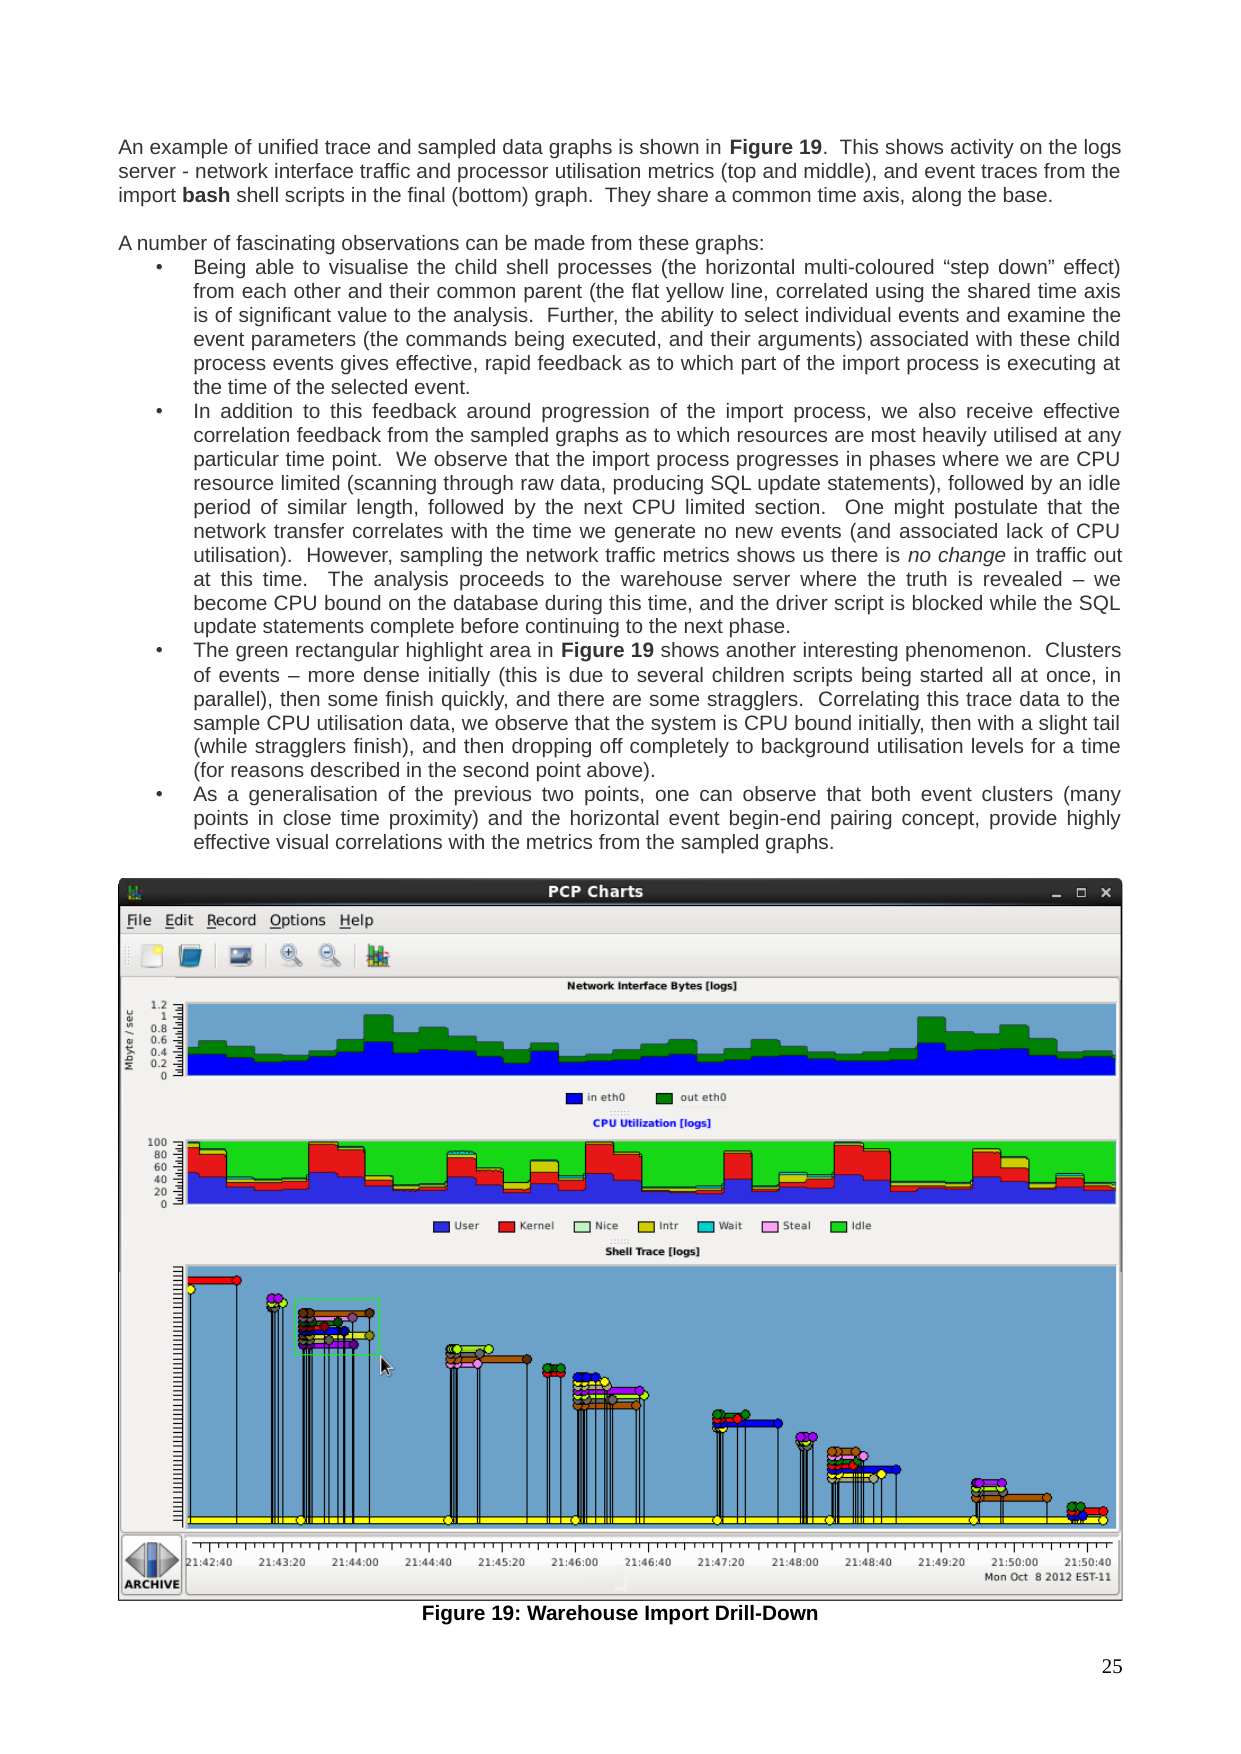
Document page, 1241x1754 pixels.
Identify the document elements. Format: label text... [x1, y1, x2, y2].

text An example of unified trace and sampled data graphs is shown in Figure 19. This shows activity on the logs server - network interface traffic and processor utilisation metrics (top and middle), and event traces from the import bash shell scripts in the final (bottom) graph. They share a common time axis, along the base. [118, 135, 1122, 207]
list In addition to this feedback around progression of the import process, we also receive effective correlation feedback from the sampled graphs as to which resources are most heavily utilised at any particular time point. We observe that the import process progresses in phases where we are CPU resource limited (scanning through raw data, producing SQL update statements), followed by an idle period of similar length, followed by the next CPU limited section. One might postulate that the network transfer correlates with the time we generate no new events (and associated lack of CPU utilisation). However, sampling the network traffic metrics shows us there is no change in traffic out at this time. The analysis proceeds to the warehouse server where the truth is revealed – we become CPU bound on the database during this time, and the driver script is blocked while the SQL update statements complete before continuing to the next phase. [156, 399, 1122, 638]
picture [118, 878, 1123, 1602]
list The green rectangular highlight area in Figure 19 shows another interesting phenomenon. Clusters of events – more dense initially (this is due to several children scripts being started all at once, in parallel), then some finish quickly, and there are some stragglers. Correlating this trace data to the sample CPU utilisation data, we observe that the system is CPU bound initially, then with a slight tail (while stragglers finish), and then dropping off completely to background utilisation levels for a time (for reasons described in the second point above). [156, 638, 1122, 782]
list Being able to visualise the child shell processes (the horizontal multi-coloured “step down” effect) from each other and their common parent (the flat yellow line, correlated using the shared time axis is of significant value to the analysis. Further, the ability to select individual events and examine the event parameters (the commands being executed, and their arguments) associated with these child process events gives effective, rapid feedback as to which part of the import process is executing at the time of the selected event. [156, 255, 1122, 399]
text A number of fascinating observations can be made from these graphs: [118, 231, 1122, 255]
text Figure 19: Warehouse Import Drill-Down [118, 1602, 1122, 1625]
list As a generalisation of the previous two points, one can observe that both event clusters (many points in close time proximity) and the horizontal event begin-end pairing concept, provide highly effective visual correlations with the metrics from the sampled graphs. [156, 782, 1122, 854]
